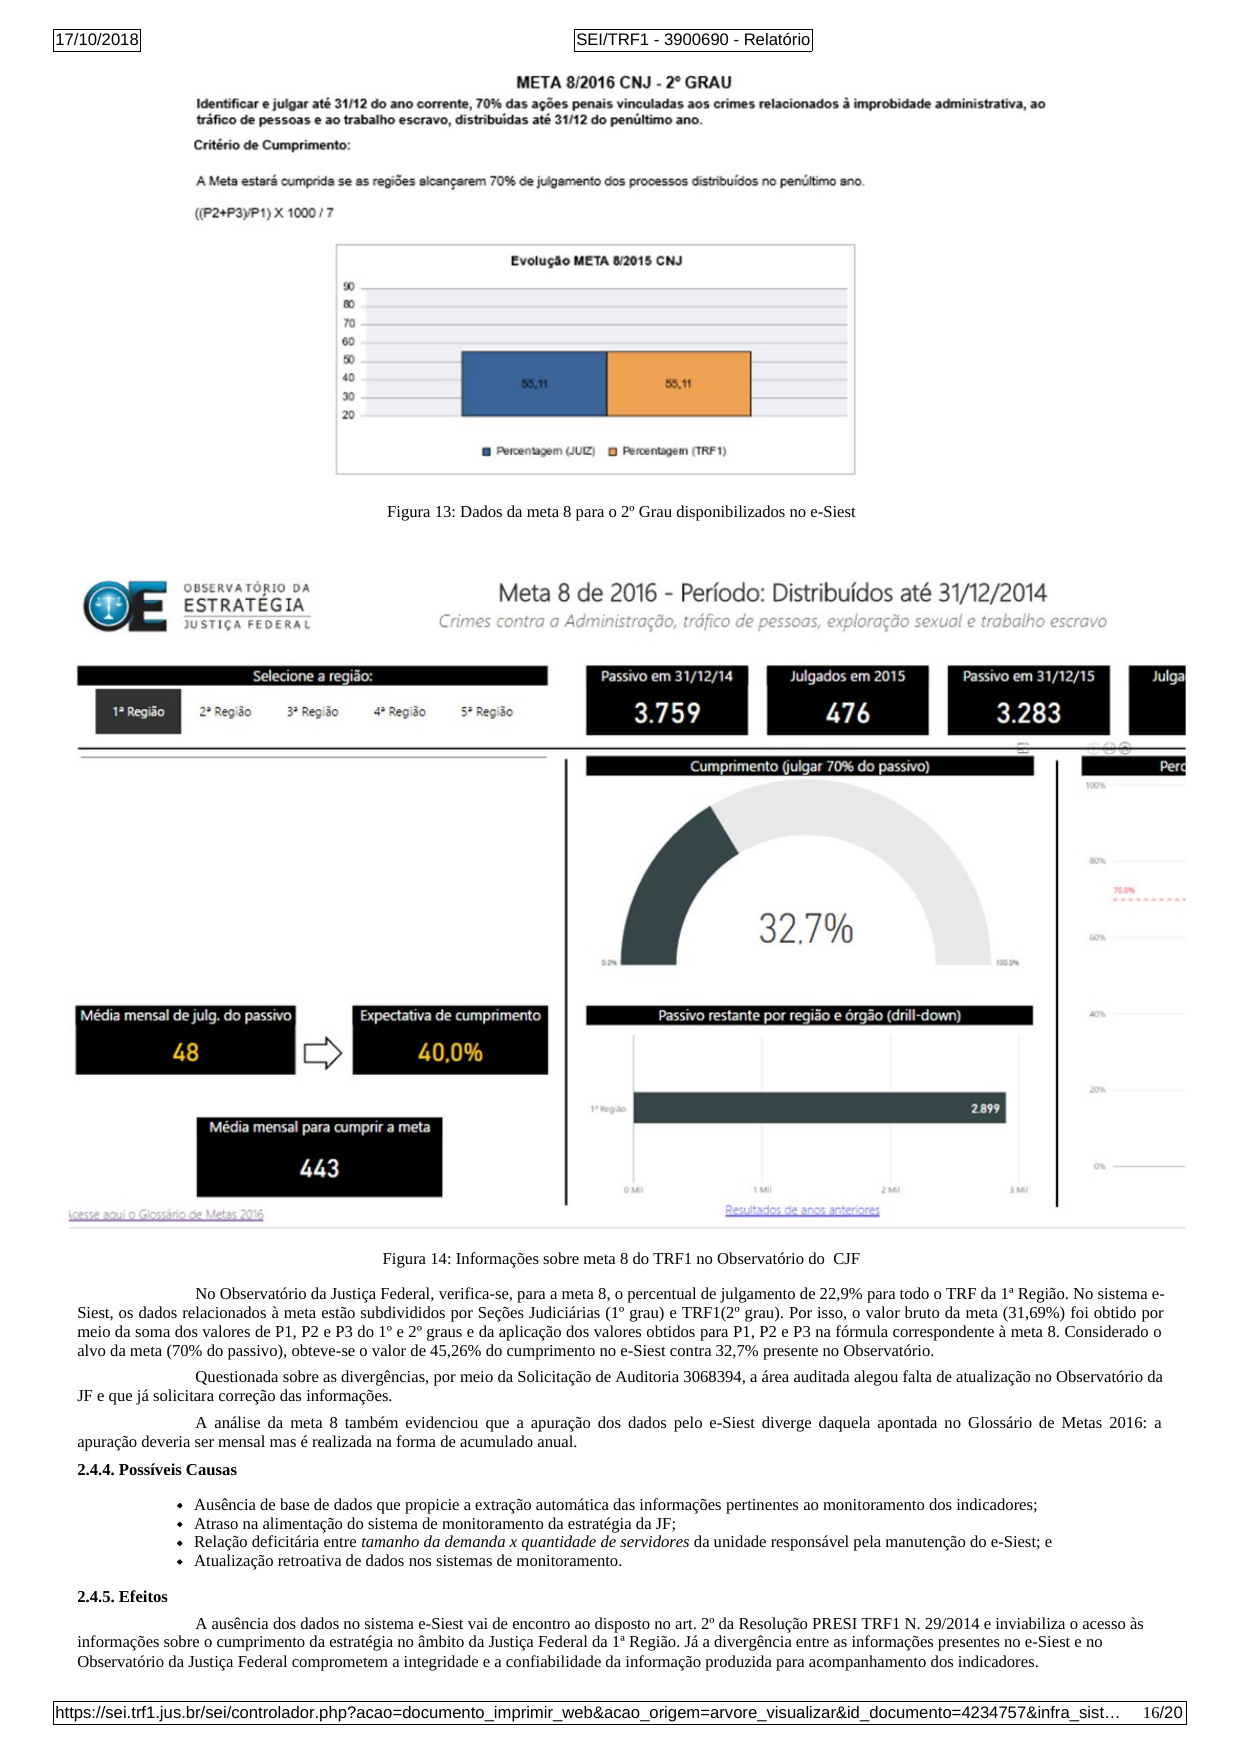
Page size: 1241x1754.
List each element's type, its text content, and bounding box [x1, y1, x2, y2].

text Questionada sobre as divergências, por meio da Solicitação de Auditoria 3068394, a área auditada alegou falta de atualização no Observatório da JF e que já solicitara correção das informações. [77, 1368, 1165, 1405]
subtitle Efeitos [77, 1587, 1194, 1606]
text A análise da meta 8 também evidenciou que a apuração dos dados pelo e-Siest diverge daquela apontada no Glossário de Metas 2016: a apuração deveria ser mensal mas é realizada na forma de acumulado anual. [77, 1414, 1164, 1451]
text No Observatório da Justiça Federal, verifica-se, para a meta 8, o percentual de julgamento de 22,9% para todo o TRF da 1ª Região. No sistema e-Siest, os dados relacionados à meta estão subdivididos por Seções Judiciárias (1º grau) e TRF1(2º grau). Por isso, o valor bruto da meta (31,69%) foi obtido por meio da soma dos valores de P1, P2 e P3 do 1º e 2º graus e da aplicação dos valores obtidos para P1, P2 e P3 na fórmula correspondente à meta 8. Considerado o alvo da meta (70% do passivo), obteve-se o valor de 45,26% do cumprimento no e-Siest contra 32,7% presente no Observatório. [77, 1284, 1165, 1359]
text A ausência dos dados no sistema e-Siest vai de encontro ao disposto no art. 2º da Resolução PRESI TRF1 N. 29/2014 e inviabiliza o acesso às [195, 1614, 1194, 1633]
picture [68, 578, 1186, 1229]
text Figura 13: Dados da meta 8 para o 2º Grau disponibilizados no e-Siest [332, 502, 910, 521]
text Ausência de base de dados que propicie a extração automática das informações pertinentes ao monitoramento dos indicadores; Atraso na alimentação do sistema de monitoramento da estratégia da JF; [194, 1495, 1041, 1533]
text Figura 14: Informações sobre meta 8 do TRF1 no Observatório do CJF [332, 1248, 910, 1268]
subtitle Possíveis Causas [77, 1459, 1194, 1478]
picture [193, 75, 1047, 476]
text informações sobre o cumprimento da estratégia no âmbito da Justiça Federal da 1ª Região. Já a divergência entre as informações presentes no e-Siest e no Observatório da Justiça Federal comprometem a integridade e a confiabilidade da informação produzida para acompanhamento dos indicadores. [77, 1633, 1157, 1671]
text Relação deficitária entre tamanho da demanda x quantidade de servidores da unidade responsável pela manutenção do e-Siest; e Atualização retroativa de dados nos sistemas de monitoramento. [194, 1533, 1055, 1570]
